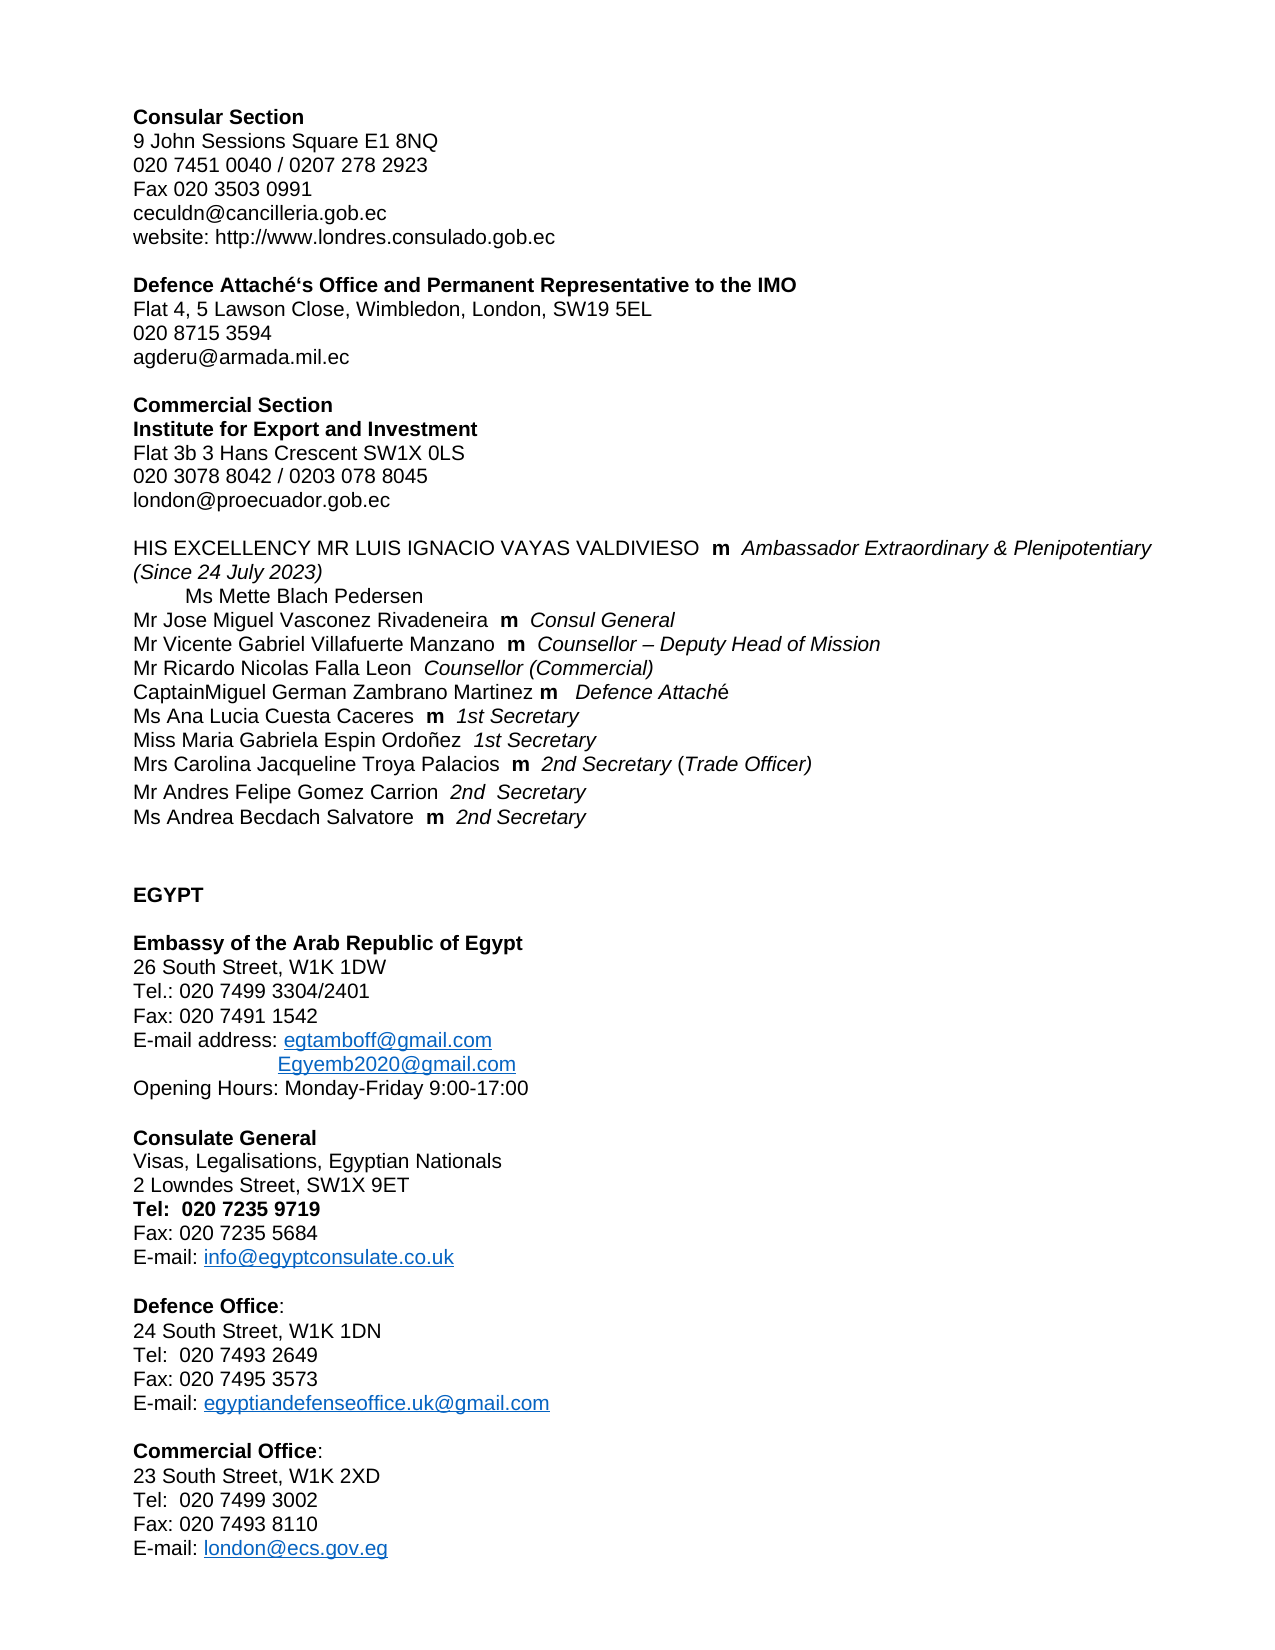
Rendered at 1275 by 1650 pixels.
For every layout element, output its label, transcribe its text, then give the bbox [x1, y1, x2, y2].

text Fax 020 3503 0991 [133, 177, 1181, 201]
text E-mail: london@ecs.gov.eg [133, 1536, 1181, 1559]
text Institute for Export and Investment [133, 416, 1181, 440]
text EGYPT [133, 883, 1181, 907]
text Miss Maria Gabriela Espin Ordoñez 1st Secretary [133, 728, 1181, 752]
text Flat 4, 5 Lawson Close, Wimbledon, London, SW19 5EL [133, 297, 1181, 321]
text 9 John Sessions Square E1 8NQ [133, 129, 1181, 153]
text Defence Attaché‘s Office and Permanent Representative to the IMO [133, 273, 1181, 297]
text london@proecuador.gob.ec [133, 488, 1181, 512]
text Tel.: 020 7499 3304/2401 [133, 979, 1181, 1004]
text Fax: 020 7235 5684 [133, 1221, 1181, 1245]
text Tel: 020 7493 2649 [133, 1342, 1181, 1366]
text Fax: 020 7491 1542 [133, 1004, 1181, 1028]
text 020 3078 8042 / 0203 078 8045 [133, 464, 1181, 488]
text Mr Jose Miguel Vasconez Rivadeneira m Consul General [133, 608, 1181, 632]
text Mr Ricardo Nicolas Falla Leon Counsellor (Commercial) [133, 656, 1181, 680]
text Opening Hours: Monday-Friday 9:00-17:00 [133, 1076, 1181, 1100]
text Mrs Carolina Jacqueline Troya Palacios m 2nd Secretary (Trade Officer) [133, 752, 1181, 776]
text E-mail address: egtamboff@gmail.com [133, 1028, 1181, 1052]
text Egyemb2020@gmail.com [133, 1052, 1181, 1076]
text Mr Andres Felipe Gomez Carrion 2nd Secretary [133, 776, 1181, 804]
text HIS EXCELLENCY MR LUIS IGNACIO VAYAS VALDIVIESO m Ambassador Extraordinary & Plenipotentiary (Since 24 July 2023) [133, 536, 1181, 584]
text Defence Office: [133, 1293, 1181, 1318]
text Consulate General [133, 1125, 1181, 1149]
text E-mail: egyptiandefenseoffice.uk@gmail.com [133, 1390, 1181, 1414]
text 020 7451 0040 / 0207 278 2923 [133, 153, 1181, 177]
text 23 South Street, W1K 2XD [133, 1464, 1181, 1488]
text Ms Ana Lucia Cuesta Caceres m 1st Secretary [133, 704, 1181, 728]
text Ms Andrea Becdach Salvatore m 2nd Secretary [133, 804, 1181, 828]
text 020 8715 3594 [133, 321, 1181, 344]
text Mr Vicente Gabriel Villafuerte Manzano m Counsellor – Deputy Head of Mission [133, 632, 1181, 656]
subtitle Consular Section [133, 105, 1181, 129]
text 26 South Street, W1K 1DW [133, 955, 1181, 979]
text ceculdn@cancilleria.gob.ec [133, 201, 1181, 225]
text CaptainMiguel German Zambrano Martinez m Defence Attaché [133, 680, 1181, 704]
text website: http://www.londres.consulado.gob.ec [133, 225, 1181, 249]
text Flat 3b 3 Hans Crescent SW1X 0LS [133, 440, 1181, 464]
text Commercial Office: [133, 1438, 1181, 1464]
text Fax: 020 7493 8110 [133, 1512, 1181, 1536]
text Tel: 020 7235 9719 [133, 1197, 1181, 1221]
text Commercial Section [133, 392, 1181, 416]
text E-mail: info@egyptconsulate.co.uk [133, 1245, 1181, 1269]
text Fax: 020 7495 3573 [133, 1366, 1181, 1390]
text 24 South Street, W1K 1DN [133, 1318, 1181, 1342]
text Ms Mette Blach Pedersen [133, 584, 1181, 608]
text Tel: 020 7499 3002 [133, 1488, 1181, 1512]
text agderu@armada.mil.ec [133, 344, 1181, 368]
text Visas, Legalisations, Egyptian Nationals [133, 1149, 1181, 1173]
text Embassy of the Arab Republic of Egypt [133, 931, 1181, 955]
text 2 Lowndes Street, SW1X 9ET [133, 1173, 1181, 1197]
